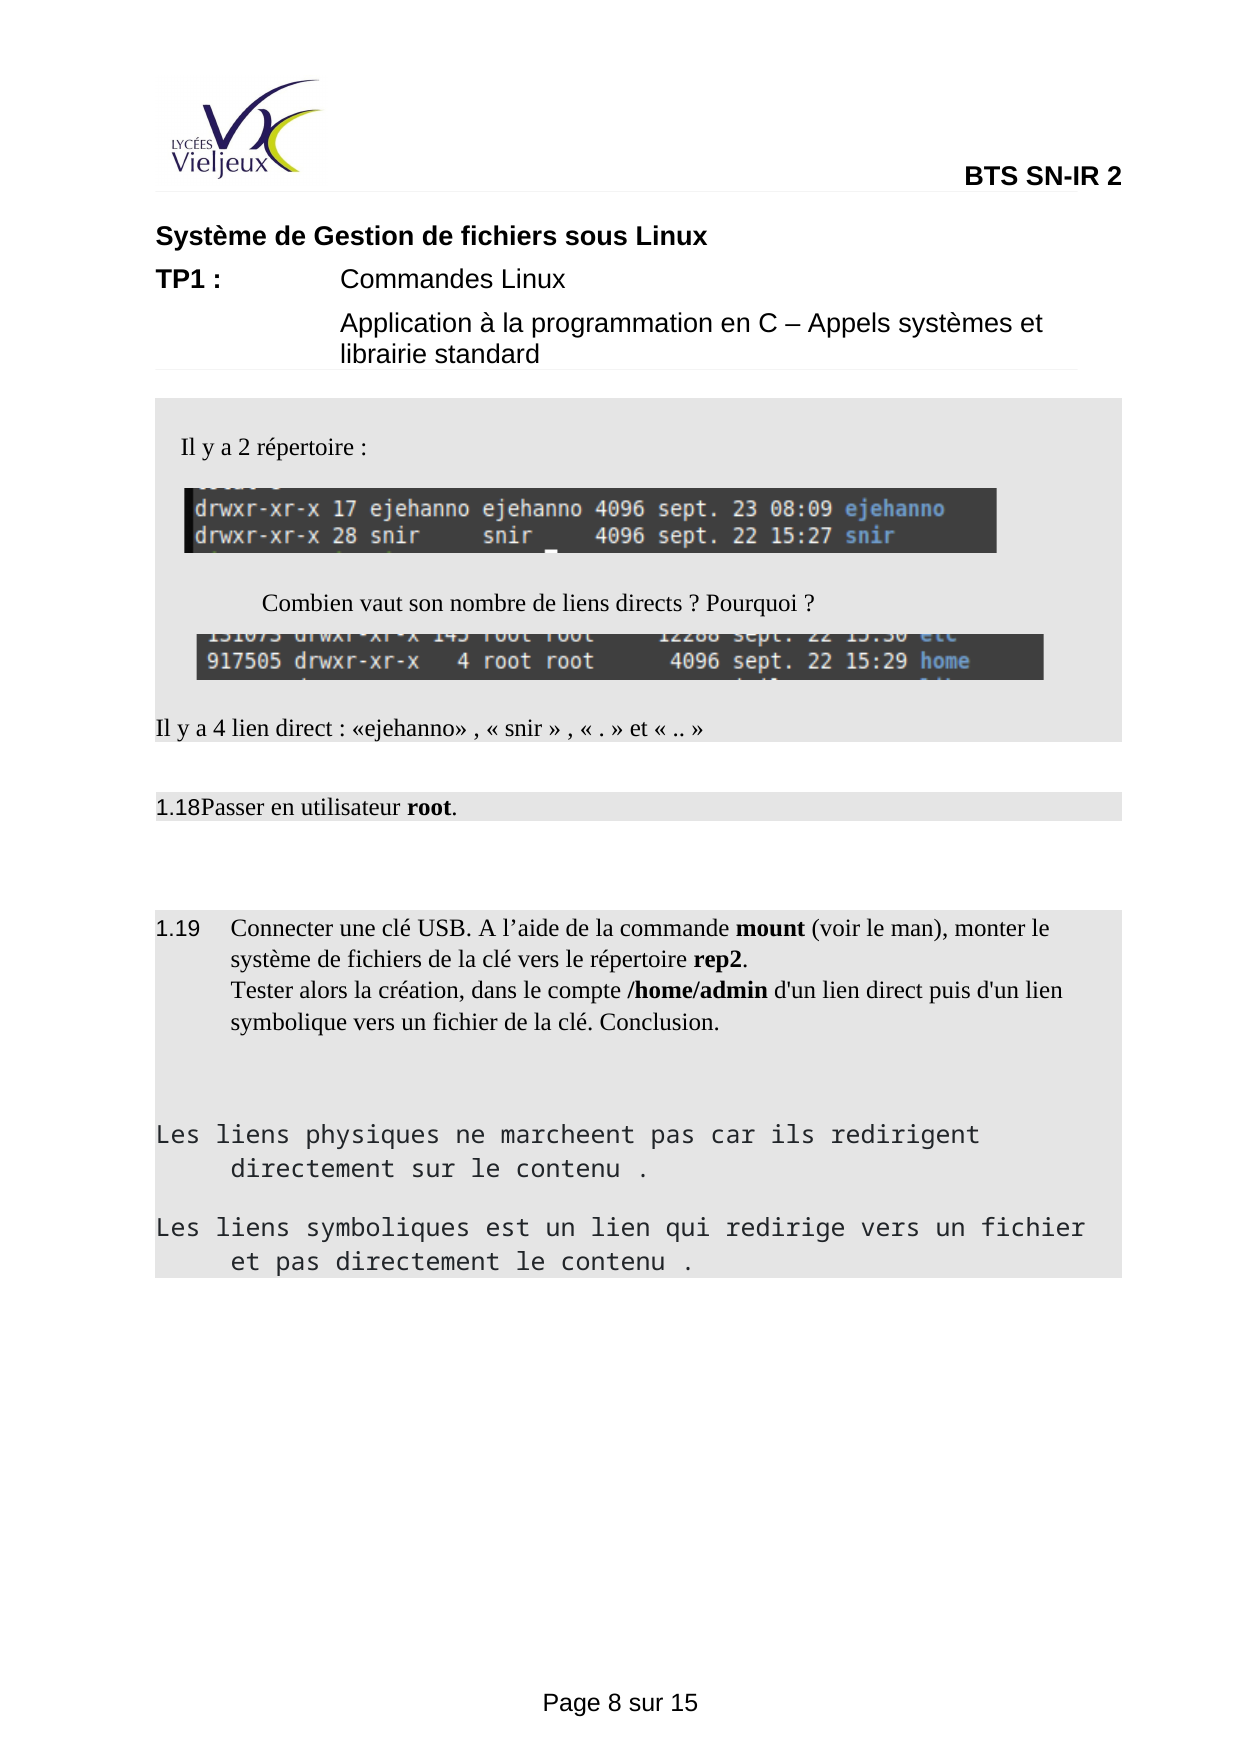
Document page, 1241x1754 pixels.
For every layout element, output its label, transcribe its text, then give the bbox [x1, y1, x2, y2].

text Il y a 4 lien direct : «ejehanno» , « snir » , « . » et « .. » [155, 711, 1122, 742]
list Connecter une clé USB. A l’aide de la commande mount (voir le man), monter le système de fichiers de la clé vers le répertoire rep2. Tester alors la création, dans le compte /home/admin d'un lien direct puis d'un lien symbolique vers un fichier de la clé. Conclusion. [155, 910, 1122, 1035]
text Combien vaut son nombre de liens directs ? Pourquoi ? [155, 586, 1122, 617]
text Les liens symboliques est un lien qui redirige vers un fichier et pas directement le contenu . [155, 1210, 1122, 1278]
list Passer en utilisateur root. [156, 792, 1122, 821]
text Les liens physiques ne marcheent pas car ils redirigent directement sur le contenu . [155, 1117, 1122, 1185]
picture [184, 488, 997, 553]
picture [155, 75, 329, 186]
picture [196, 634, 1044, 680]
text Il y a 2 répertoire : [155, 430, 1122, 461]
